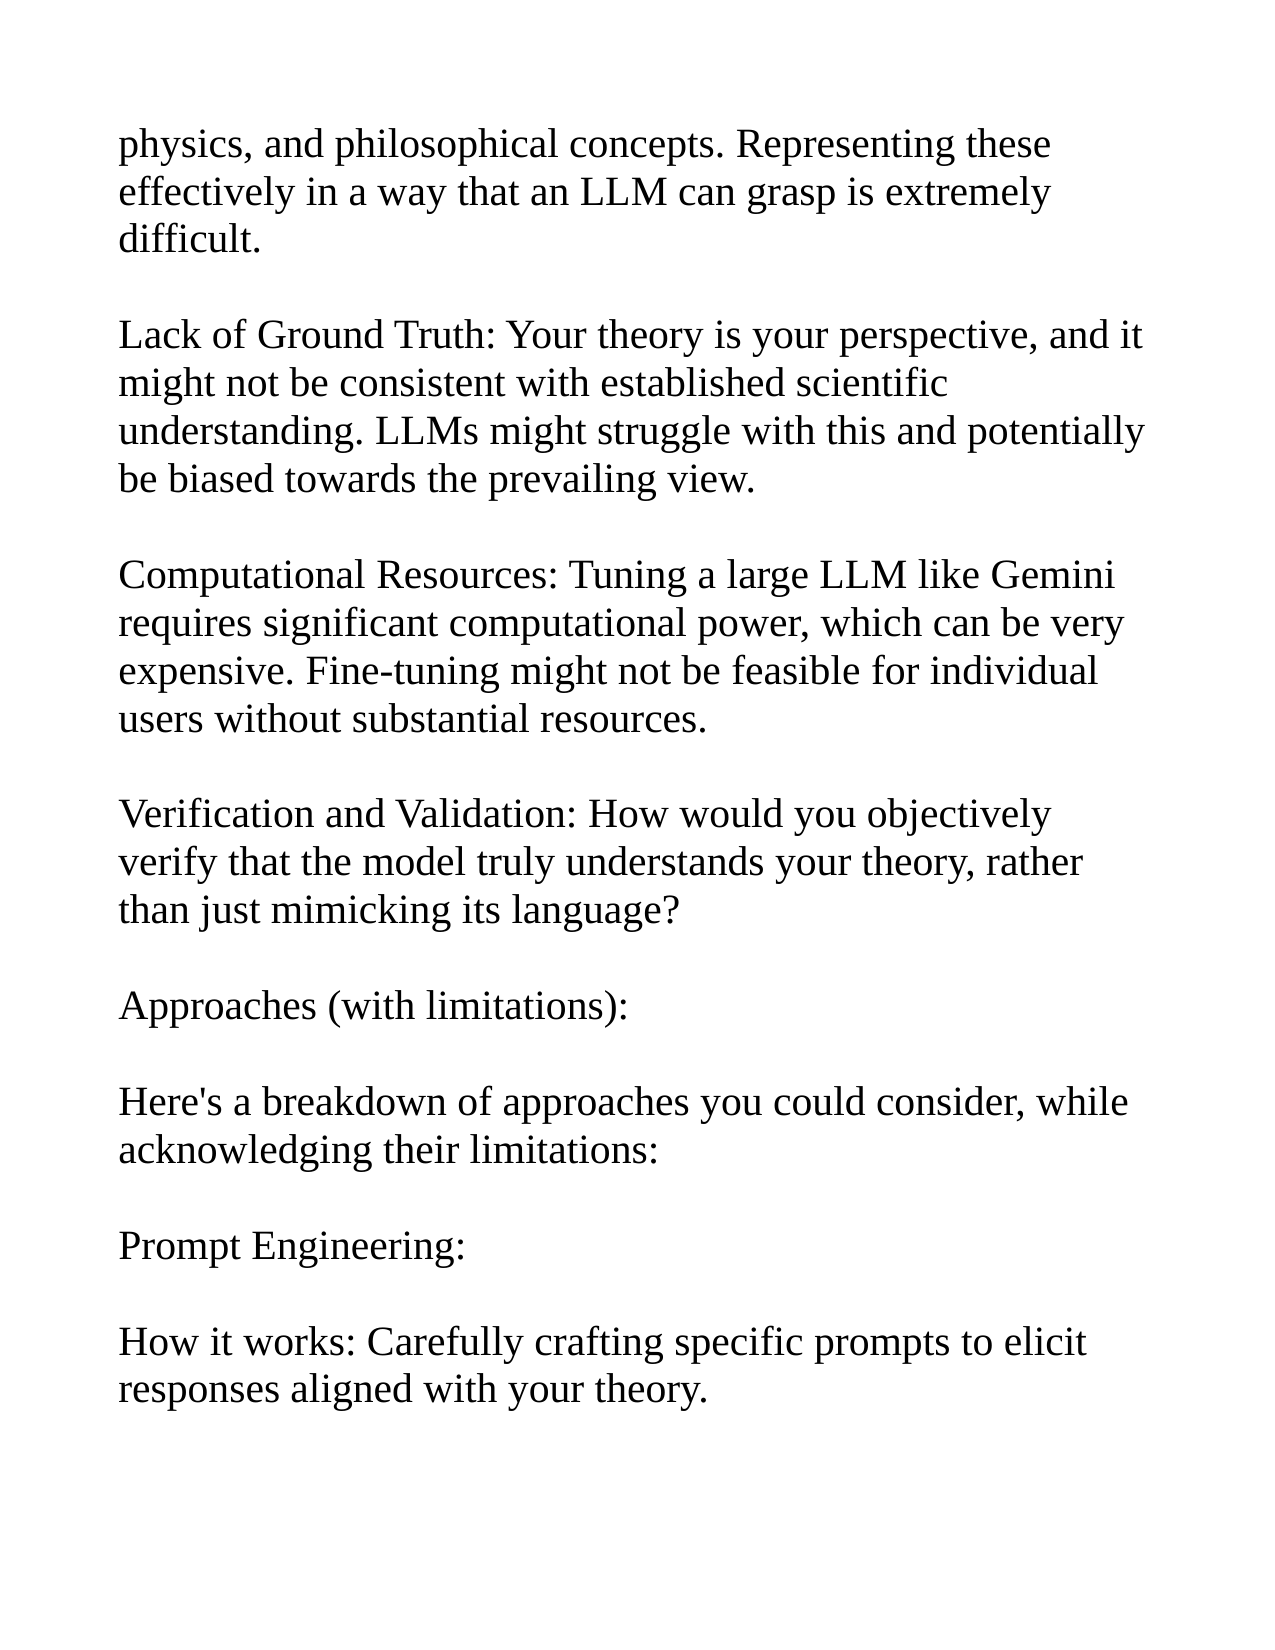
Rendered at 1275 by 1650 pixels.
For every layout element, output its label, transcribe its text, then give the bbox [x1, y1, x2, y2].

text Here's a breakdown of approaches you could consider, while acknowledging their limitations: [118, 1076, 1157, 1172]
text Computational Resources: Tuning a large LLM like Gemini requires significant computational power, which can be very expensive. Fine-tuning might not be feasible for individual users without substantial resources. [118, 549, 1157, 741]
text Prompt Engineering: [118, 1220, 1157, 1268]
text Approaches (with limitations): [118, 981, 1157, 1028]
text Verification and Validation: How would you objectively verify that the model truly understands your theory, rather than just mimicking its language? [118, 789, 1157, 933]
text Lack of Ground Truth: Your theory is your perspective, and it might not be consistent with established scientific understanding. LLMs might struggle with this and potentially be biased towards the prevailing view. [118, 310, 1157, 501]
text physics, and philosophical concepts. Representing these effectively in a way that an LLM can grasp is extremely difficult. [118, 118, 1157, 262]
text How it works: Carefully crafting specific prompts to elicit responses aligned with your theory. [118, 1316, 1157, 1412]
